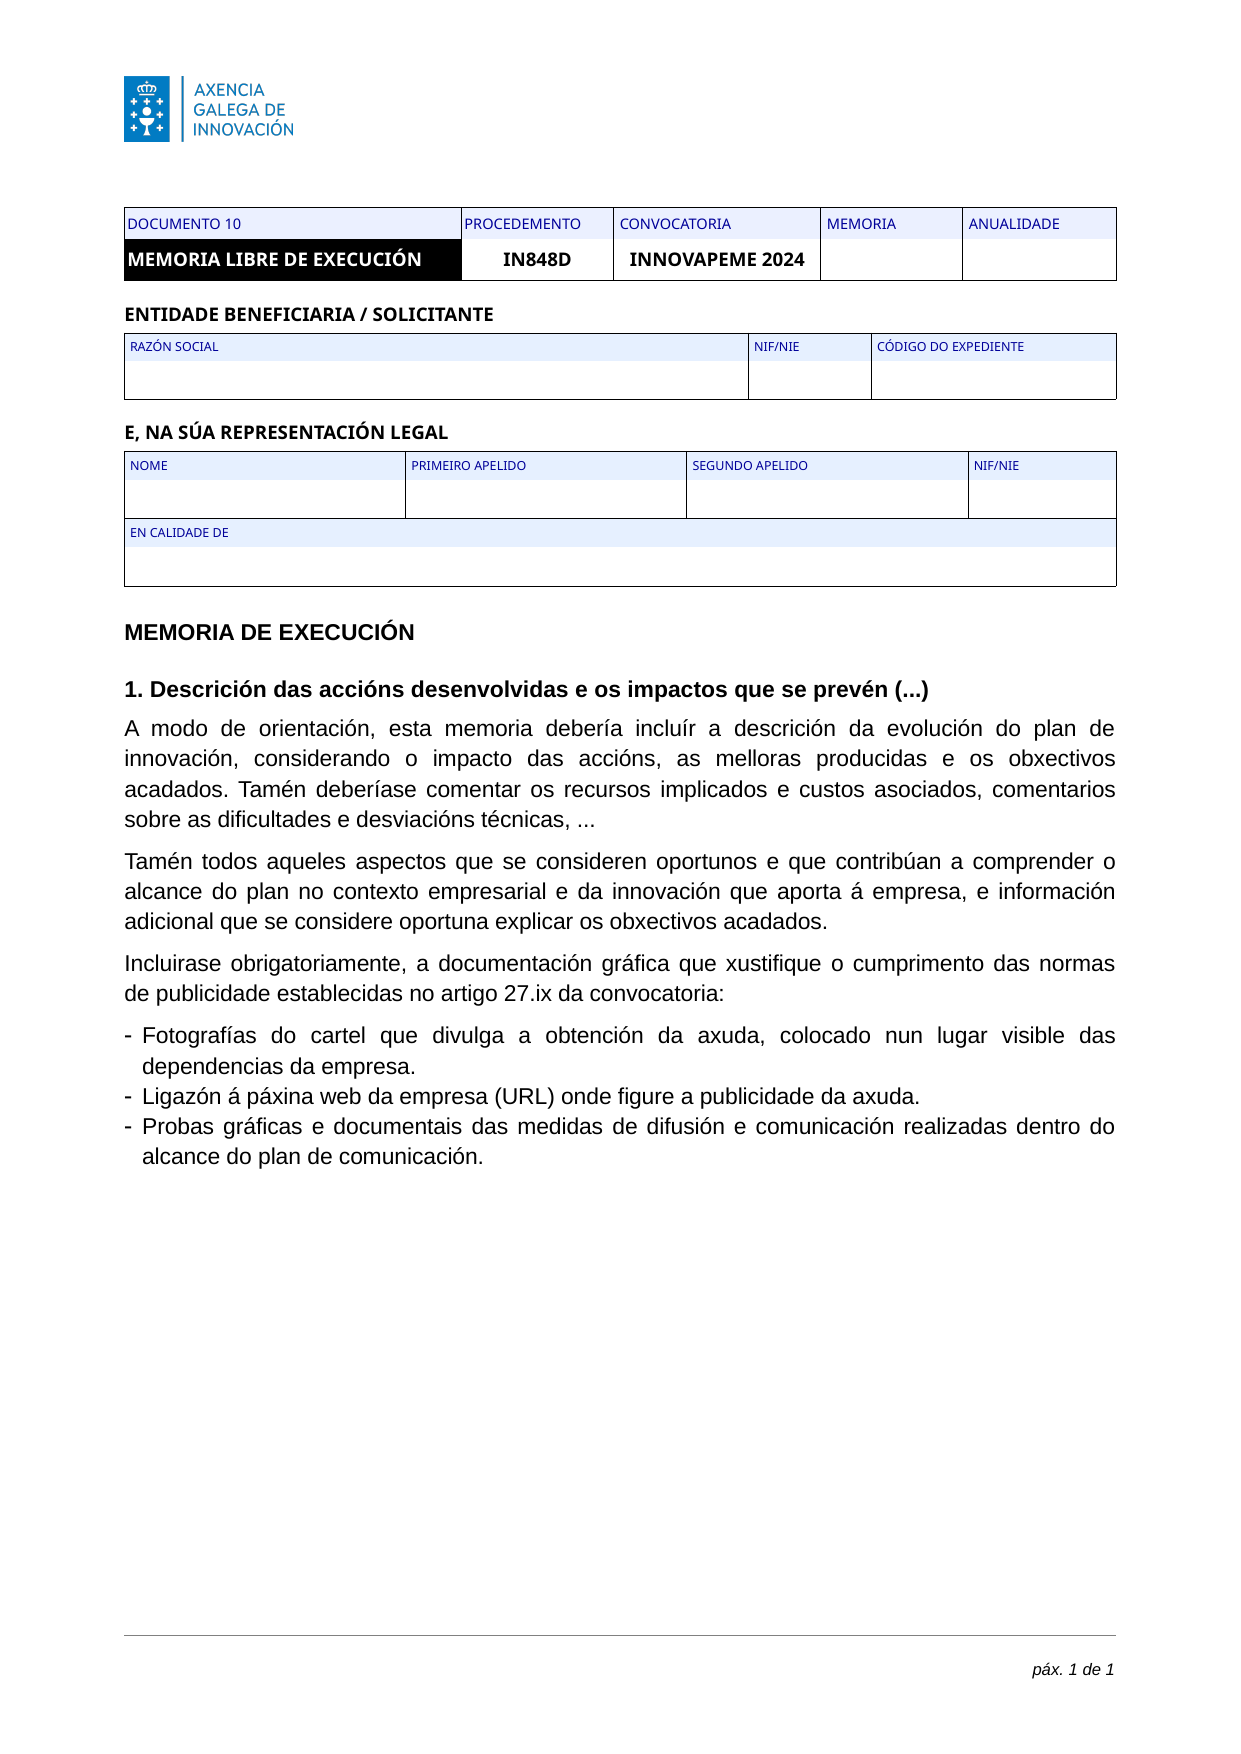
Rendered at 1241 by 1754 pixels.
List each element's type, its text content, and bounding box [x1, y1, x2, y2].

table_header NOME [125, 452, 405, 480]
table_cell IN848D [462, 239, 613, 280]
table_cell EN CALIDADE DE [125, 519, 1116, 547]
table_cell MEMORIA LIBRE DE EXECUCIÓN [125, 239, 461, 280]
table_cell [125, 480, 405, 518]
text Tamén todos aqueles aspectos que se consideren oportunos e que contribúan a comprender o alcance do plan no contexto empresarial e da innovación que aporta á empresa, e información adicional que se considere oportuna explicar os obxectivos acadados. [124, 848, 1116, 934]
list Probas gráficas e documentais das medidas de difusión e comunicación realizadas dentro do alcance do plan de comunicación. [124, 1113, 1116, 1169]
text E, NA SÚA REPRESENTACIÓN LEGAL [124, 419, 1116, 445]
table_cell INNOVAPEME 2024 [614, 239, 820, 280]
list Fotografías do cartel que divulga a obtención da axuda, colocado nun lugar visible das dependencias da empresa. [124, 1022, 1116, 1079]
text A modo de orientación, esta memoria debería incluír a descrición da evolución do plan de innovación, considerando o impacto das accións, as melloras producidas e os obxectivos acadados. Tamén deberíase comentar os recursos implicados e custos asociados, comentarios sobre as dificultades e desviacións técnicas, ... [124, 715, 1116, 832]
text 1. Descrición das accións desenvolvidas e os impactos que se prevén (...) [124, 676, 1116, 702]
table_cell [125, 361, 748, 398]
table_header NIF/NIE [969, 452, 1116, 480]
table_header CÓDIGO DO EXPEDIENTE [872, 334, 1116, 361]
table_header ANUALIDADE [963, 208, 1116, 239]
table_cell [969, 480, 1116, 518]
table_header MEMORIA [821, 208, 962, 239]
table_header PROCEDEMENTO [462, 208, 613, 239]
table_cell [749, 361, 871, 398]
table_header CONVOCATORIA [614, 208, 820, 239]
table_header SEGUNDO APELIDO [687, 452, 968, 480]
table_header PRIMEIRO APELIDO [406, 452, 686, 480]
table_cell [872, 361, 1116, 398]
list Ligazón á páxina web da empresa (URL) onde figure a publicidade da axuda. [124, 1083, 1116, 1109]
table_header DOCUMENTO 10 [125, 208, 461, 239]
table_cell [406, 480, 686, 518]
text Incluirase obrigatoriamente, a documentación gráfica que xustifique o cumprimento das normas de publicidade establecidas no artigo 27.ix da convocatoria: [124, 950, 1116, 1007]
text MEMORIA DE EXECUCIÓN [124, 618, 1116, 645]
table_cell [125, 547, 1116, 586]
table_header RAZÓN SOCIAL [125, 334, 748, 361]
text ENTIDADE BENEFICIARIA / SOLICITANTE [124, 301, 1116, 326]
table_cell [687, 480, 968, 518]
picture [124, 76, 293, 142]
table_cell [821, 239, 962, 280]
table_header NIF/NIE [749, 334, 871, 361]
table_cell [963, 239, 1116, 280]
